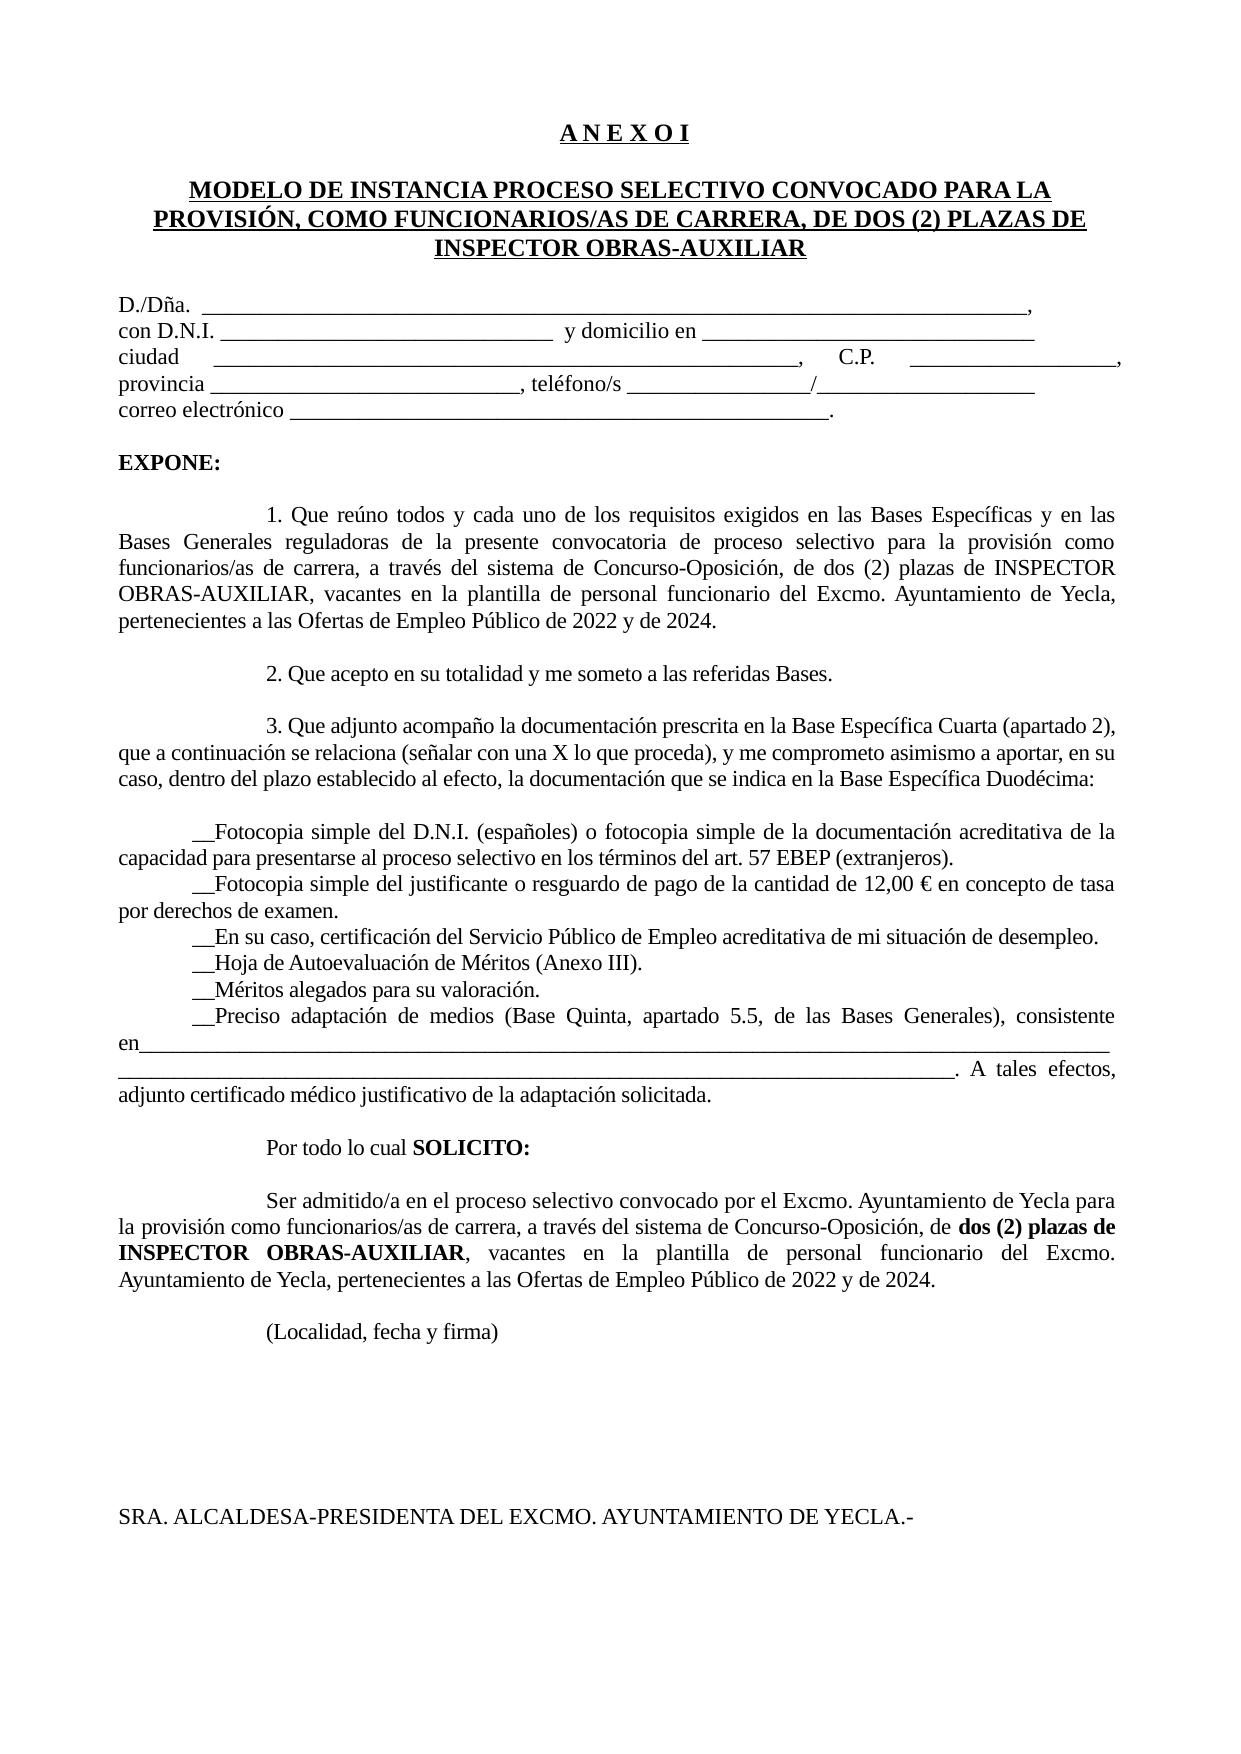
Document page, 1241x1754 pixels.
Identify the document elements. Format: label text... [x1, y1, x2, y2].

text con D.N.I. _____________________________ y domicilio en _____________________________ [118, 317, 1122, 343]
text MODELO DE INSTANCIA PROCESO SELECTIVO CONVOCADO PARA LA PROVISIÓN, COMO FUNCIONARIOS/AS DE CARRERA, DE DOS (2) PLAZAS DE INSPECTOR OBRAS-AUXILIAR [118, 176, 1122, 262]
text 1. Que reúno todos y cada uno de los requisitos exigidos en las Bases Específicas y en las Bases Generales reguladoras de la presente convocatoria de proceso selectivo para la provisión como funcionarios/as de carrera, a través del sistema de Concurso-Oposición, de dos (2) plazas de INSPECTOR OBRAS-AUXILIAR, vacantes en la plantilla de personal funcionario del Excmo. Ayuntamiento de Yecla, pertenecientes a las Ofertas de Empleo Público de 2022 y de 2024. [118, 501, 1116, 633]
text Ser admitido/a en el proceso selectivo convocado por el Excmo. Ayuntamiento de Yecla para la provisión como funcionarios/as de carrera, a través del sistema de Concurso-Oposición, de dos (2) plazas de INSPECTOR OBRAS-AUXILIAR, vacantes en la plantilla de personal funcionario del Excmo. Ayuntamiento de Yecla, pertenecientes a las Ofertas de Empleo Público de 2022 y de 2024. [118, 1187, 1116, 1292]
text (Localidad, fecha y firma) [118, 1318, 1122, 1345]
text A N E X O I [118, 118, 1131, 147]
text D./Dña. ________________________________________________________________________, [118, 291, 1122, 317]
text 3. Que adjunto acompaño la documentación prescrita en la Base Específica Cuarta (apartado 2), que a continuación se relaciona (señalar con una X lo que proceda), y me comprometo asimismo a aportar, en su caso, dentro del plazo establecido al efecto, la documentación que se indica en la Base Específica Duodécima: [118, 712, 1116, 791]
text __Hoja de Autoevaluación de Méritos (Anexo III). [118, 949, 1122, 976]
text __Fotocopia simple del D.N.I. (españoles) o fotocopia simple de la documentación acreditativa de la capacidad para presentarse al proceso selectivo en los términos del art. 57 EBEP (extranjeros). [118, 818, 1116, 870]
text __Preciso adaptación de medios (Base Quinta, apartado 5.5, de las Bases Generales), consistente en__________________________________________________________________________________________________________________________________________________________________. A tales efectos, adjunto certificado médico justificativo de la adaptación solicitada. [118, 1002, 1116, 1108]
text EXPONE: [118, 449, 1116, 475]
text __Méritos alegados para su valoración. [118, 976, 1122, 1002]
text Por todo lo cual SOLICITO: [118, 1134, 1122, 1160]
text __En su caso, certificación del Servicio Público de Empleo acreditativa de mi situación de desempleo. [118, 923, 1116, 949]
text correo electrónico _______________________________________________. [118, 396, 1122, 422]
text __Fotocopia simple del justificante o resguardo de pago de la cantidad de 12,00 € en concepto de tasa por derechos de examen. [118, 870, 1116, 923]
text 2. Que acepto en su totalidad y me someto a las referidas Bases. [118, 659, 1122, 686]
subtitle SRA. ALCALDESA-PRESIDENTA DEL EXCMO. AYUNTAMIENTO DE YECLA.- [118, 1503, 1122, 1529]
text ciudad ___________________________________________________, C.P. __________________, provincia ___________________________, teléfono/s ________________/___________________ [118, 343, 1122, 396]
